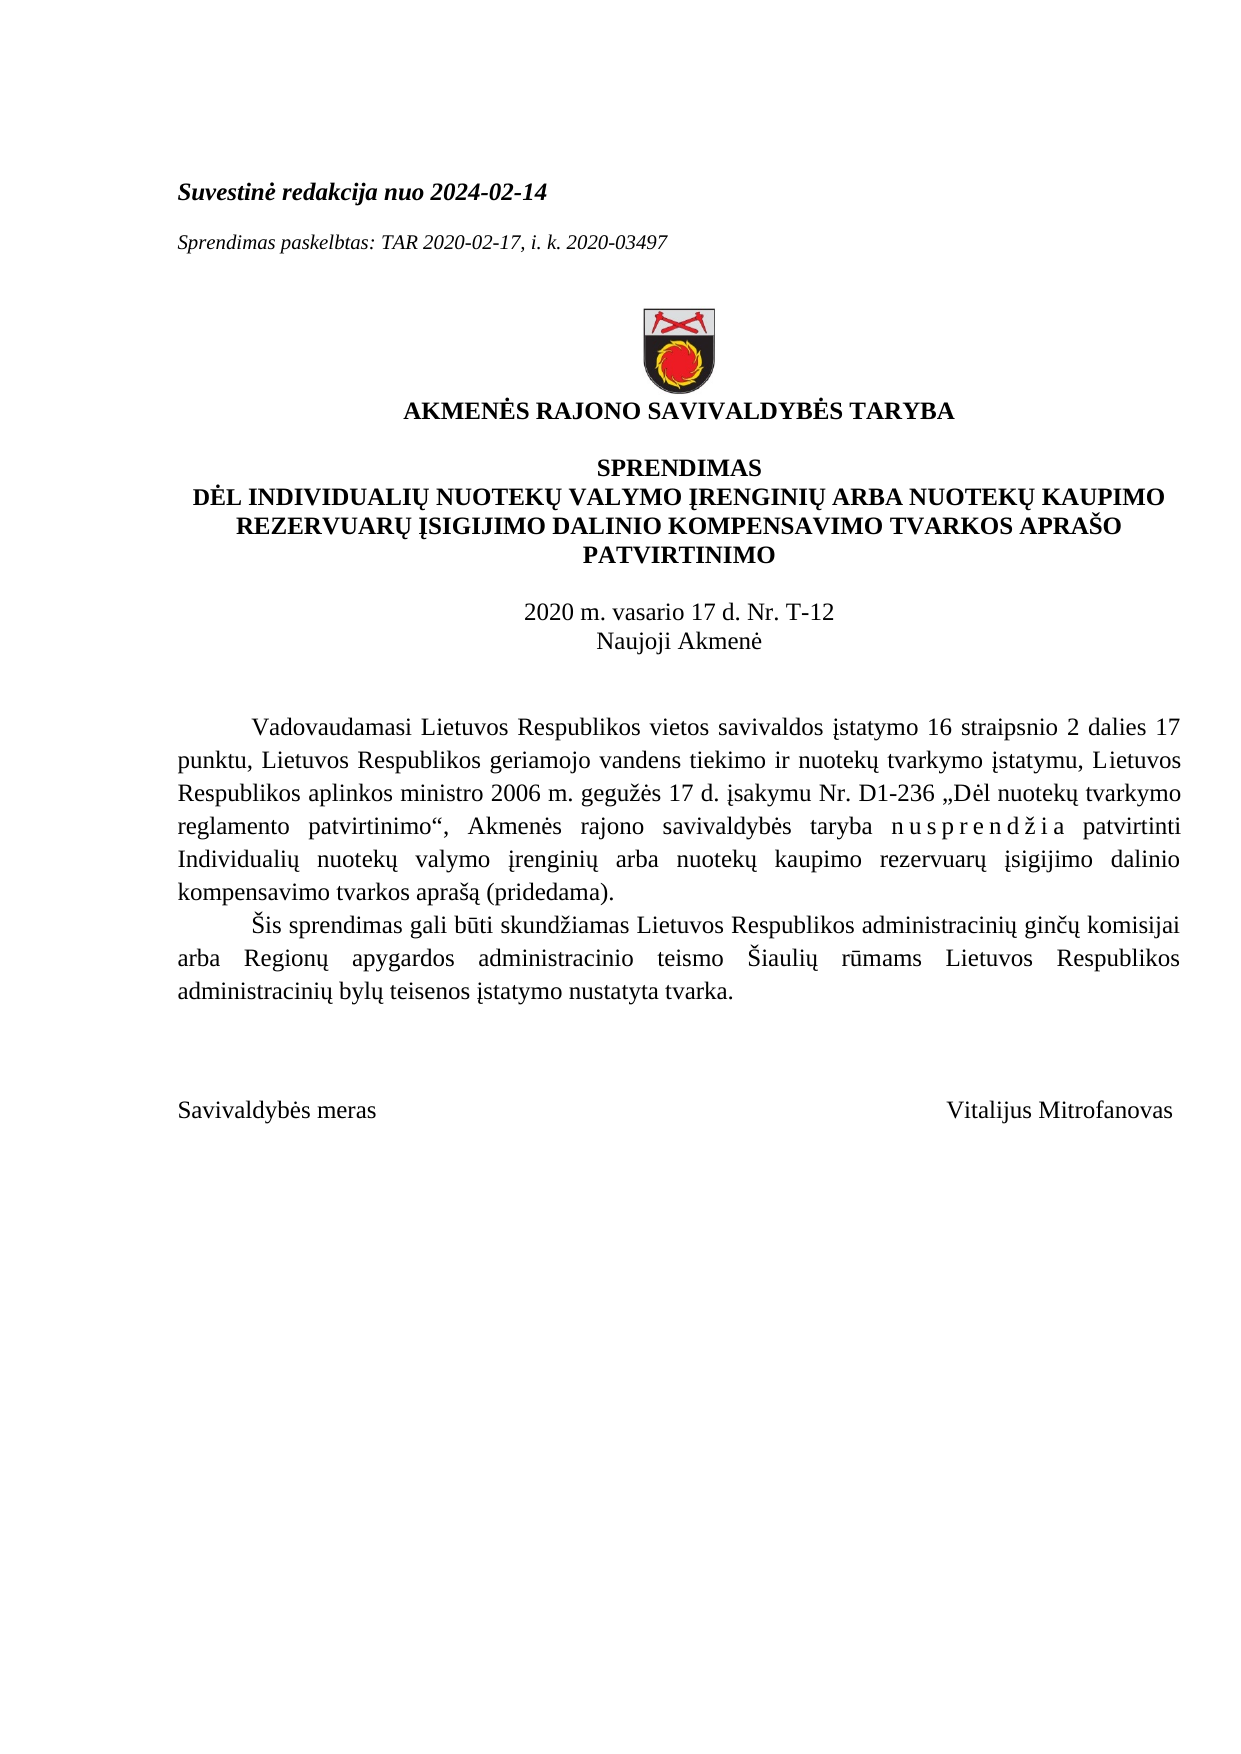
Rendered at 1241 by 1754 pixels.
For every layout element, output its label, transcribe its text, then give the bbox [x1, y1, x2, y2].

text 2020 m. vasario 17 d. Nr. T-12 [177, 597, 1181, 626]
text Suvestinė redakcija nuo 2024-02-14 [177, 177, 1181, 206]
text AKMENĖS RAJONO SAVIVALDYBĖS TARYBA [177, 396, 1181, 425]
text Naujoji Akmenė [177, 626, 1181, 655]
text Sprendimas paskelbtas: TAR 2020-02-17, i. k. 2020-03497 [177, 230, 1181, 254]
text Vadovaudamasi Lietuvos Respublikos vietos savivaldos įstatymo 16 straipsnio 2 dalies 17 punktu, Lietuvos Respublikos geriamojo vandens tiekimo ir nuotekų tvarkymo įstatymu, Lietuvos Respublikos aplinkos ministro 2006 m. gegužės 17 d. įsakymu Nr. D1-236 „Dėl nuotekų tvarkymo reglamento patvirtinimo“, Akmenės rajono savivaldybės taryba nusprendžia patvirtinti Individualių nuotekų valymo įrenginių arba nuotekų kaupimo rezervuarų įsigijimo dalinio kompensavimo tvarkos aprašą (pridedama). [177, 712, 1181, 906]
text Savivaldybės meras Vitalijus Mitrofanovas [177, 1096, 1181, 1124]
text Šis sprendimas gali būti skundžiamas Lietuvos Respublikos administracinių ginčų komisijai arba Regionų apygardos administracinio teismo Šiaulių rūmams Lietuvos Respublikos administracinių bylų teisenos įstatymo nustatyta tvarka. [177, 910, 1181, 1005]
text DĖL individualiŲ nuotekų valymo įrenginiŲ ARBA NUOTEKŲ KAUPIMO REZERVUARŲ ĮSIGIJIMO DALINIO KOMPENSAVIMO TVARKOS aprašO PATVIRTINIMO [177, 482, 1181, 568]
text SPRENDIMAS [177, 453, 1181, 482]
